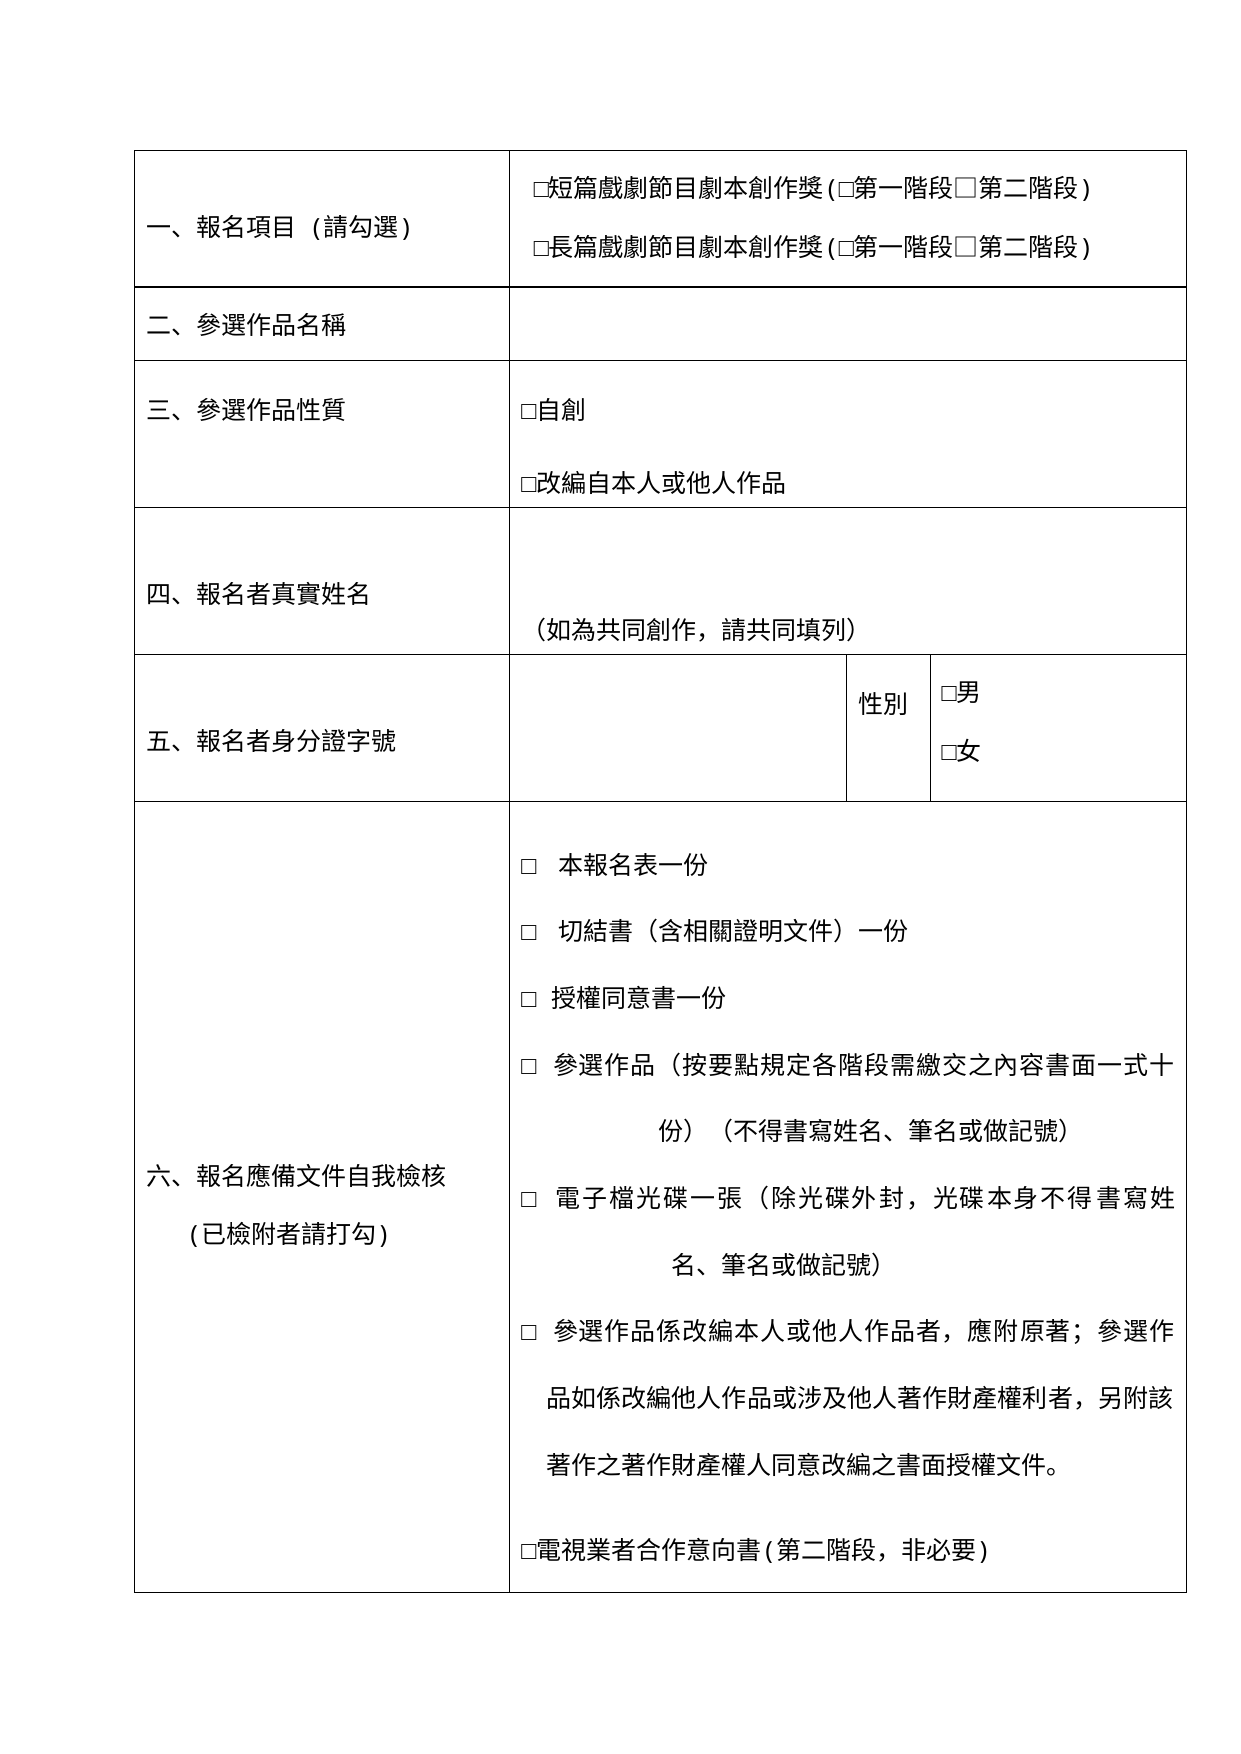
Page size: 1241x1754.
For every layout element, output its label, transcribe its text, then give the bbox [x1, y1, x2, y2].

table_cell [510, 288, 1186, 360]
table_header 一、報名項目 (請勾選) [135, 151, 509, 286]
table_cell 本報名表一份 切結書（含相關證明文件）一份 □ 授權同意書一份 □ 參選作品（按要點規定各階段需繳交之內容書面一式十份）（不得書寫姓名、筆名或做記號） □ 電子檔光碟一張（除光碟外封，光碟本身不得書寫姓名、筆名或做記號） □ 參選作品係改編本人或他人作品者，應附原著；參選作品如係改編他人作品或涉及他人著作財產權利者，另附該著作之著作財產權人同意改編之書面授權文件。 □電視業者合作意向書(第二階段，非必要) [510, 802, 1186, 1592]
table_cell 二、參選作品名稱 [135, 288, 509, 360]
table_cell （如為共同創作，請共同填列） [510, 508, 1186, 654]
table_cell □自創 □改編自本人或他人作品 [510, 361, 1186, 507]
table_header □短篇戲劇節目劇本創作獎(□第一階段□第二階段) □長篇戲劇節目劇本創作獎(□第一階段□第二階段) [510, 151, 1186, 286]
table_cell 四、報名者真實姓名 [135, 508, 509, 654]
table_cell 五、報名者身分證字號 [135, 655, 509, 801]
table_cell 六、報名應備文件自我檢核 (已檢附者請打勾) [135, 802, 509, 1592]
table_cell 三、參選作品性質 [135, 361, 509, 507]
table_cell [510, 655, 846, 801]
table_cell 性別 [847, 655, 930, 801]
table_cell □男 □女 [931, 655, 1186, 801]
